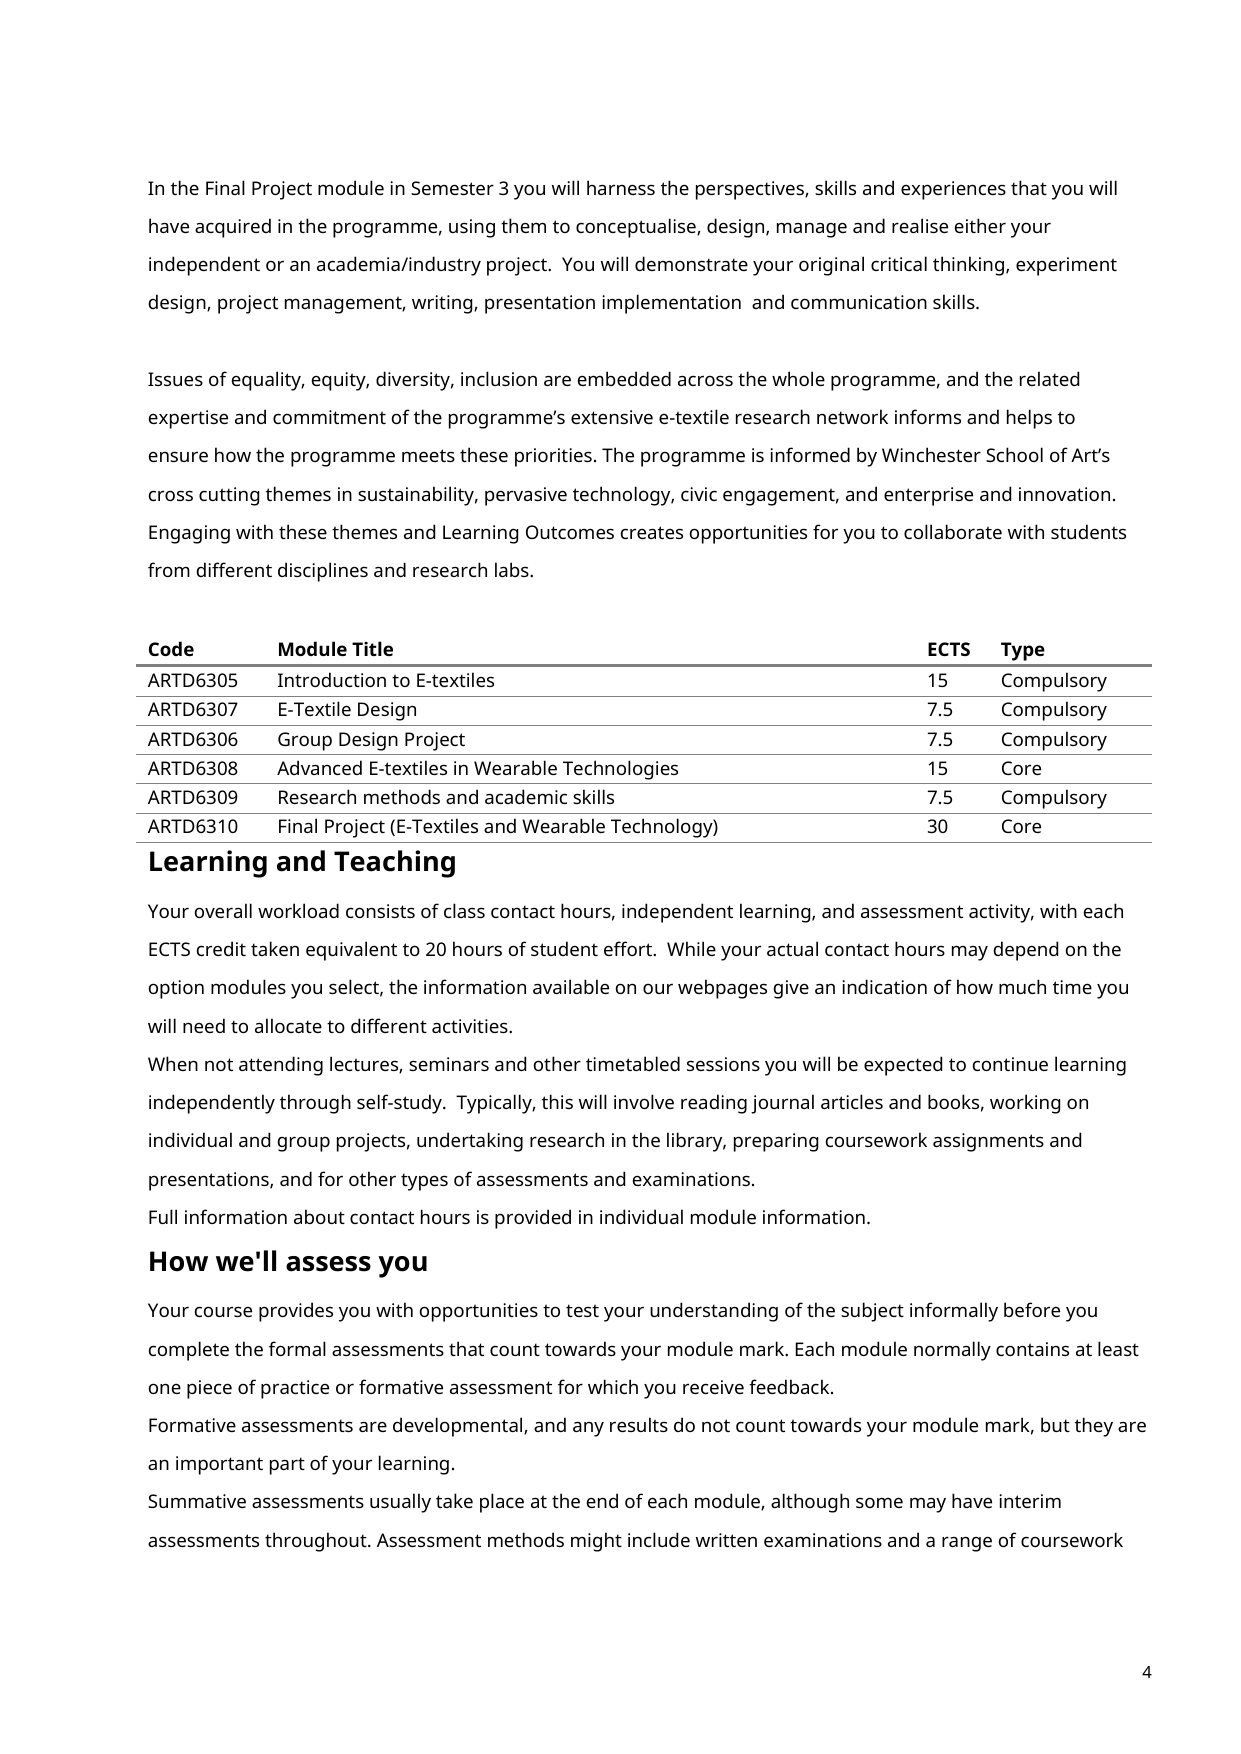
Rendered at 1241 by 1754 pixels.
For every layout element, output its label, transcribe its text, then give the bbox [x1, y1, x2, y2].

subtitle How we'll assess you [148, 1242, 1152, 1279]
text Full information about contact hours is provided in individual module information. [148, 1204, 1152, 1229]
table_cell ARTD6307 [136, 697, 266, 725]
table_cell ARTD6308 [136, 755, 266, 783]
text Your course provides you with opportunities to test your understanding of the subject informally before you complete the formal assessments that count towards your module mark. Each module normally contains at least one piece of practice or formative assessment for which you receive feedback. [148, 1298, 1152, 1399]
table_cell ARTD6306 [136, 726, 266, 754]
table_cell Introduction to E-textiles [266, 667, 916, 696]
table_cell Compulsory [989, 697, 1152, 725]
table_cell Research methods and academic skills [266, 784, 916, 813]
table_header In the Final Project module in Semester 3 you will harness the perspectives, skills and experiences that you will have acquired in the programme, using them to conceptualise, design, manage and realise either your independent or an academia/industry project. You will demonstrate your original critical thinking, experiment design, project management, writing, presentation implementation and communication skills. Issues of equality, equity, diversity, inclusion are embedded across the whole programme, and the related expertise and commitment of the programme’s extensive e-textile research network informs and helps to ensure how the programme meets these priorities. The programme is informed by Winchester School of Art’s cross cutting themes in sustainability, pervasive technology, civic engagement, and enterprise and innovation. Engaging with these themes and Learning Outcomes creates opportunities for you to collaborate with students from different disciplines and research labs. [136, 137, 1152, 636]
table_cell 7.5 [916, 697, 989, 725]
table_cell Group Design Project [266, 726, 916, 754]
text Formative assessments are developmental, and any results do not count towards your module mark, but they are an important part of your learning. [148, 1412, 1152, 1476]
table_cell Final Project (E-Textiles and Wearable Technology) [266, 814, 916, 842]
table_cell Compulsory [989, 667, 1152, 696]
table_cell 15 [916, 667, 989, 696]
table_cell ARTD6310 [136, 814, 266, 842]
table_cell E-Textile Design [266, 697, 916, 725]
table_cell Compulsory [989, 784, 1152, 813]
table_cell Core [989, 755, 1152, 783]
subtitle Learning and Teaching [148, 843, 1152, 880]
table_cell 30 [916, 814, 989, 842]
table_cell Compulsory [989, 726, 1152, 754]
table_cell ARTD6309 [136, 784, 266, 813]
text Your overall workload consists of class contact hours, independent learning, and assessment activity, with each ECTS credit taken equivalent to 20 hours of student effort. While your actual contact hours may depend on the option modules you select, the information available on our webpages give an indication of how much time you will need to allocate to different activities. [148, 898, 1152, 1038]
table_cell 7.5 [916, 784, 989, 813]
table_cell Code [136, 636, 266, 664]
table_cell ARTD6305 [136, 667, 266, 696]
table_cell Module Title [266, 636, 916, 664]
table_cell Advanced E-textiles in Wearable Technologies [266, 755, 916, 783]
text Summative assessments usually take place at the end of each module, although some may have interim assessments throughout. Assessment methods might include written examinations and a range of coursework [148, 1489, 1152, 1552]
table_cell 7.5 [916, 726, 989, 754]
text When not attending lectures, seminars and other timetabled sessions you will be expected to continue learning independently through self-study. Typically, this will involve reading journal articles and books, working on individual and group projects, undertaking research in the library, preparing coursework assignments and presentations, and for other types of assessments and examinations. [148, 1051, 1152, 1191]
table_cell ECTS [916, 636, 989, 664]
table_cell Type [989, 636, 1152, 664]
table_cell Core [989, 814, 1152, 842]
table_cell 15 [916, 755, 989, 783]
